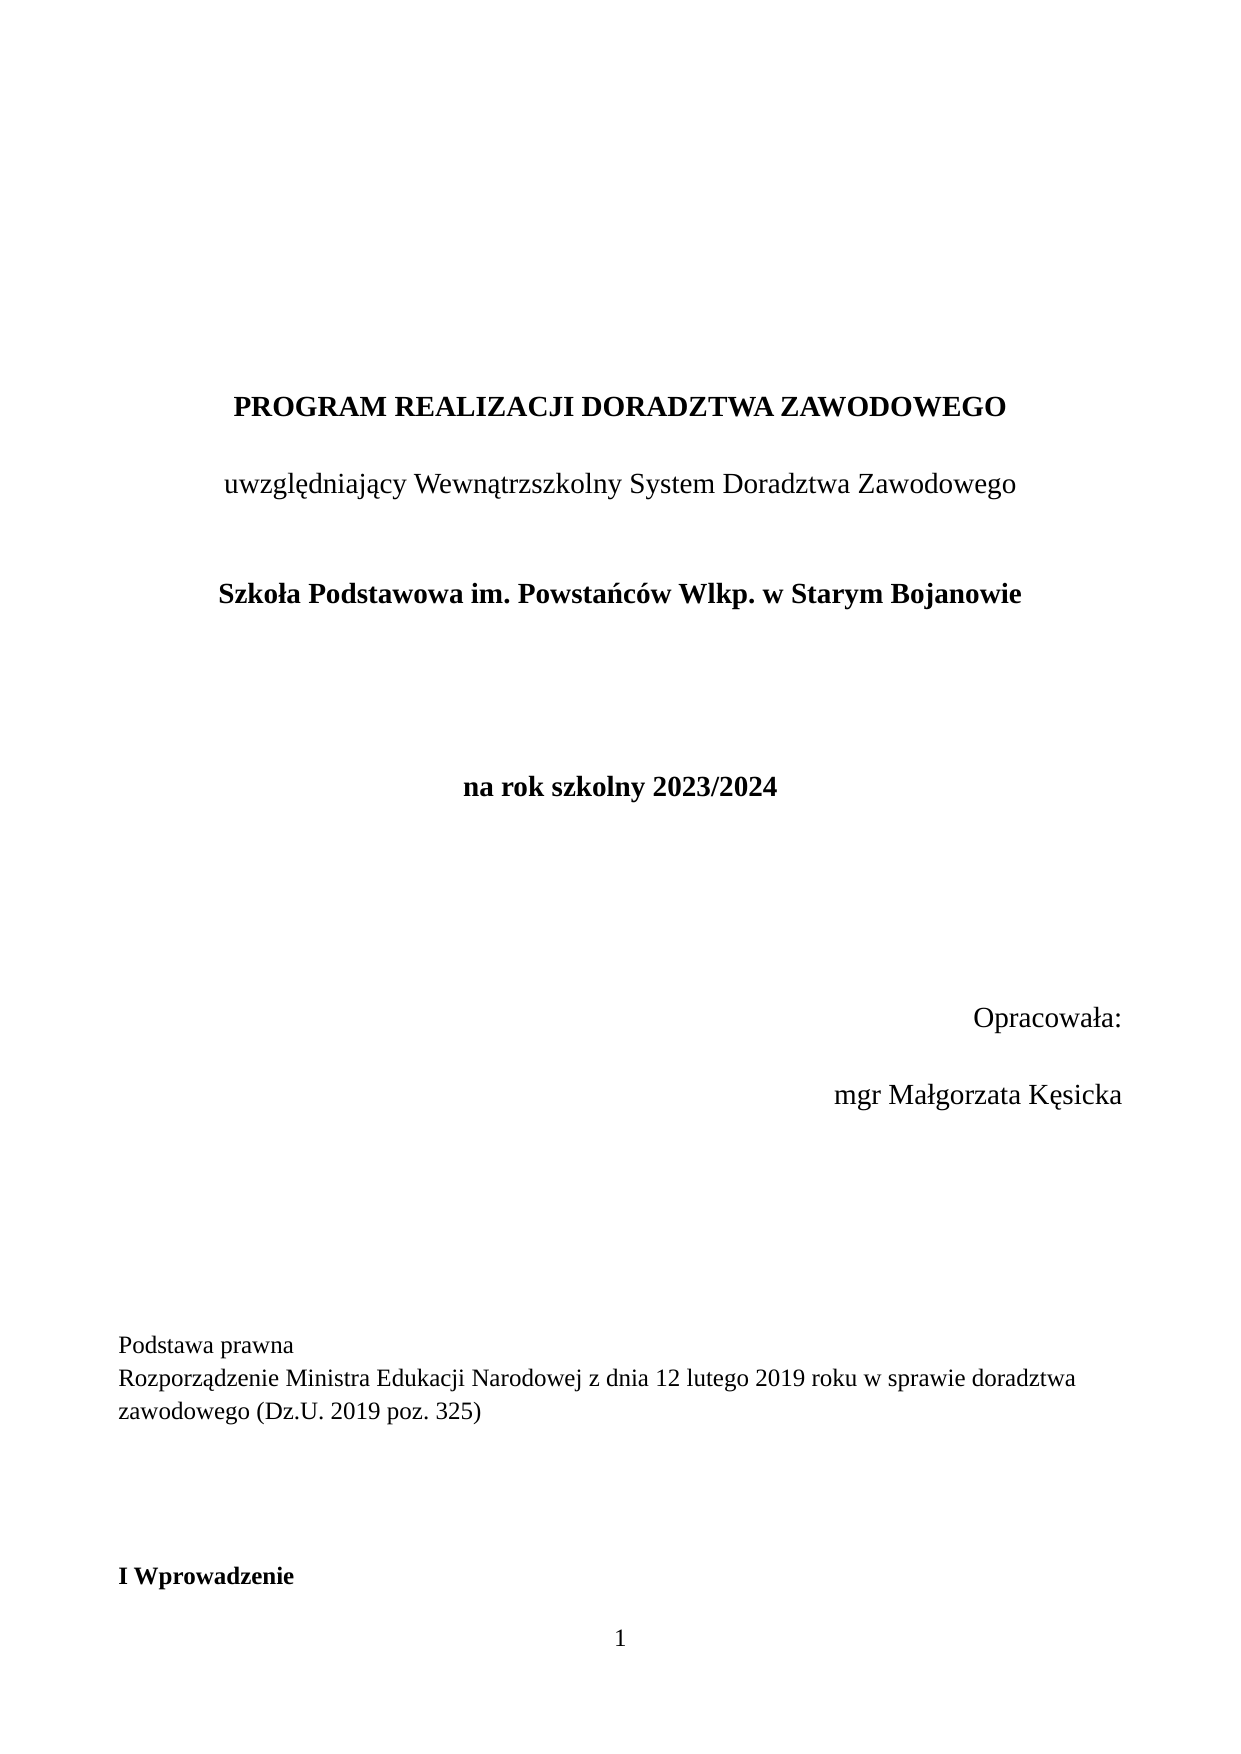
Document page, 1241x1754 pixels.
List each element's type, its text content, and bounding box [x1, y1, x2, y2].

text PROGRAM REALIZACJI DORADZTWA ZAWODOWEGO [118, 389, 1122, 422]
text I Wprowadzenie [118, 1561, 1122, 1590]
text Opracowała: [118, 1000, 1122, 1033]
text mgr Małgorzata Kęsicka [118, 1077, 1122, 1111]
text Szkoła Podstawowa im. Powstańców Wlkp. w Starym Bojanowie [118, 576, 1122, 609]
text uwzględniający Wewnątrzszkolny System Doradztwa Zawodowego [118, 466, 1122, 499]
text Podstawa prawna [118, 1330, 1122, 1359]
text Rozporządzenie Ministra Edukacji Narodowej z dnia 12 lutego 2019 roku w sprawie doradztwa zawodowego (Dz.U. 2019 poz. 325) [118, 1363, 1122, 1425]
text na rok szkolny 2023/2024 [118, 769, 1122, 802]
